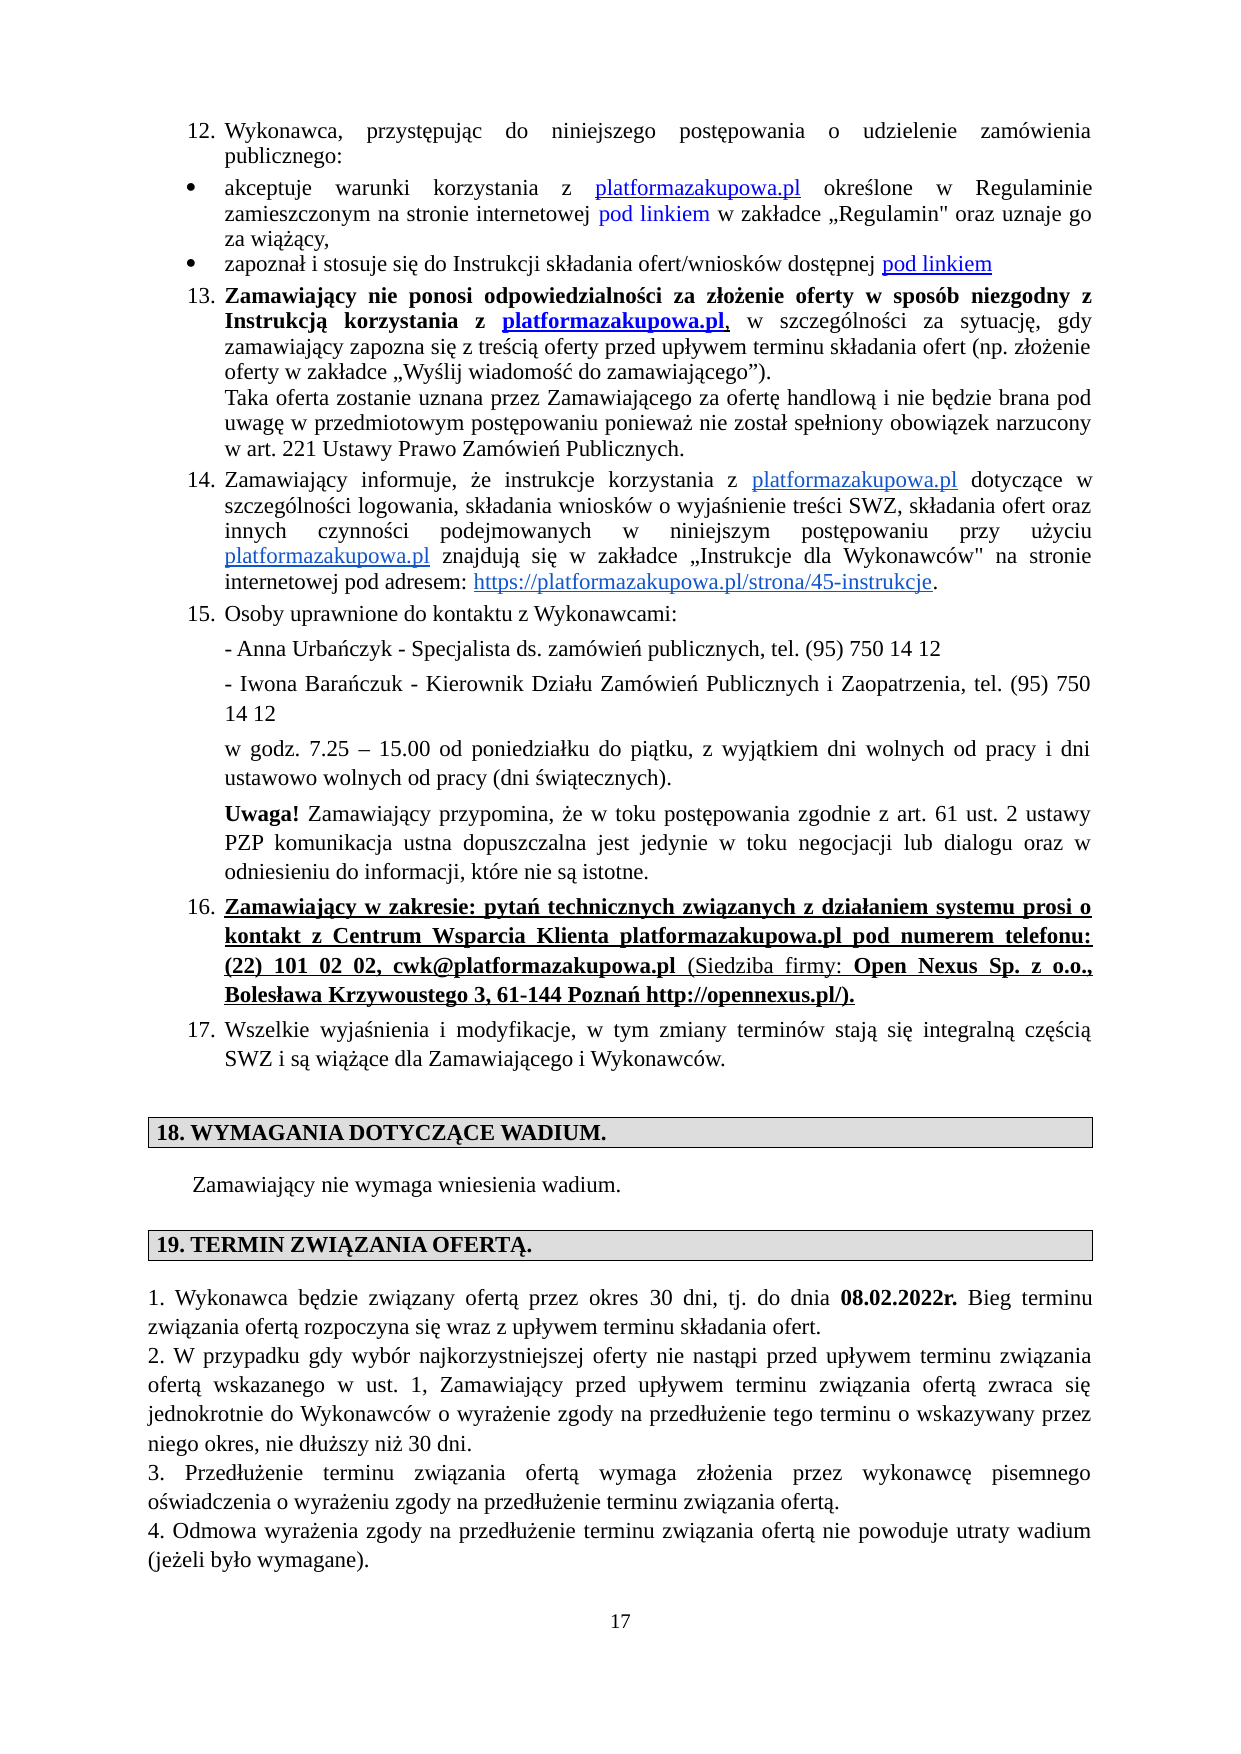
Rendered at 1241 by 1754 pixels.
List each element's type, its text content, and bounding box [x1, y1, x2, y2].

text 19. TERMIN ZWIĄZANIA OFERTĄ. [149, 1231, 1092, 1260]
text 18. WYMAGANIA DOTYCZĄCE WADIUM. [149, 1118, 1092, 1147]
list Zamawiający w zakresie: pytań technicznych związanych z działaniem systemu prosi o kontakt z Centrum Wsparcia Klienta platformazakupowa.pl pod numerem telefonu: (22) 101 02 02, cwk@platformazakupowa.pl (Siedziba firmy: Open Nexus Sp. z o.o., Bolesława Krzywoustego 3, 61-144 Poznań http://opennexus.pl/). [187, 894, 1093, 1007]
list Wszelkie wyjaśnienia i modyfikacje, w tym zmiany terminów stają się integralną częścią SWZ i są wiążące dla Zamawiającego i Wykonawców. [187, 1017, 1093, 1072]
text Zamawiający nie wymaga wniesienia wadium. [192, 1172, 1093, 1226]
text Uwaga! Zamawiający przypomina, że w toku postępowania zgodnie z art. 61 ust. 2 ustawy PZP komunikacja ustna dopuszczalna jest jedynie w toku negocjacji lub dialogu oraz w odniesieniu do informacji, które nie są istotne. [224, 801, 1093, 884]
list zapoznał i stosuje się do Instrukcji składania ofert/wniosków dostępnej pod linkiem [187, 251, 1093, 277]
text - Iwona Barańczuk - Kierownik Działu Zamówień Publicznych i Zaopatrzenia, tel. (95) 750 14 12 [224, 671, 1093, 726]
list akceptuje warunki korzystania z platformazakupowa.pl określone w Regulaminie zamieszczonym na stronie internetowej pod linkiem w zakładce „Regulamin" oraz uznaje go za wiążący, [187, 175, 1093, 251]
list Zamawiający nie ponosi odpowiedzialności za złożenie oferty w sposób niezgodny z Instrukcją korzystania z platformazakupowa.pl, w szczególności za sytuację, gdy zamawiający zapozna się z treścią oferty przed upływem terminu składania ofert (np. złożenie oferty w zakładce „Wyślij wiadomość do zamawiającego”). Taka oferta zostanie uznana przez Zamawiającego za ofertę handlową i nie będzie brana pod uwagę w przedmiotowym postępowaniu ponieważ nie został spełniony obowiązek narzucony w art. 221 Ustawy Prawo Zamówień Publicznych. [187, 283, 1093, 461]
list Wykonawca, przystępując do niniejszego postępowania o udzielenie zamówienia publicznego: [187, 118, 1093, 169]
text w godz. 7.25 – 15.00 od poniedziałku do piątku, z wyjątkiem dni wolnych od pracy i dni ustawowo wolnych od pracy (dni świątecznych). [224, 736, 1093, 791]
text 1. Wykonawca będzie związany ofertą przez okres 30 dni, tj. do dnia 08.02.2022r. Bieg terminu związania ofertą rozpoczyna się wraz z upływem terminu składania ofert. 2. W przypadku gdy wybór najkorzystniejszej oferty nie nastąpi przed upływem terminu związania ofertą wskazanego w ust. 1, Zamawiający przed upływem terminu związania ofertą zwraca się jednokrotnie do Wykonawców o wyrażenie zgody na przedłużenie tego terminu o wskazywany przez niego okres, nie dłuższy niż 30 dni. 3. Przedłużenie terminu związania ofertą wymaga złożenia przez wykonawcę pisemnego oświadczenia o wyrażeniu zgody na przedłużenie terminu związania ofertą. 4. Odmowa wyrażenia zgody na przedłużenie terminu związania ofertą nie powoduje utraty wadium (jeżeli było wymagane). [148, 1285, 1093, 1573]
list Osoby uprawnione do kontaktu z Wykonawcami: [187, 601, 1093, 626]
text - Anna Urbańczyk - Specjalista ds. zamówień publicznych, tel. (95) 750 14 12 [224, 636, 1093, 661]
list Zamawiający informuje, że instrukcje korzystania z platformazakupowa.pl dotyczące w szczególności logowania, składania wniosków o wyjaśnienie treści SWZ, składania ofert oraz innych czynności podejmowanych w niniejszym postępowaniu przy użyciu platformazakupowa.pl znajdują się w zakładce „Instrukcje dla Wykonawców" na stronie internetowej pod adresem: https://platformazakupowa.pl/strona/45-instrukcje. [187, 467, 1093, 594]
